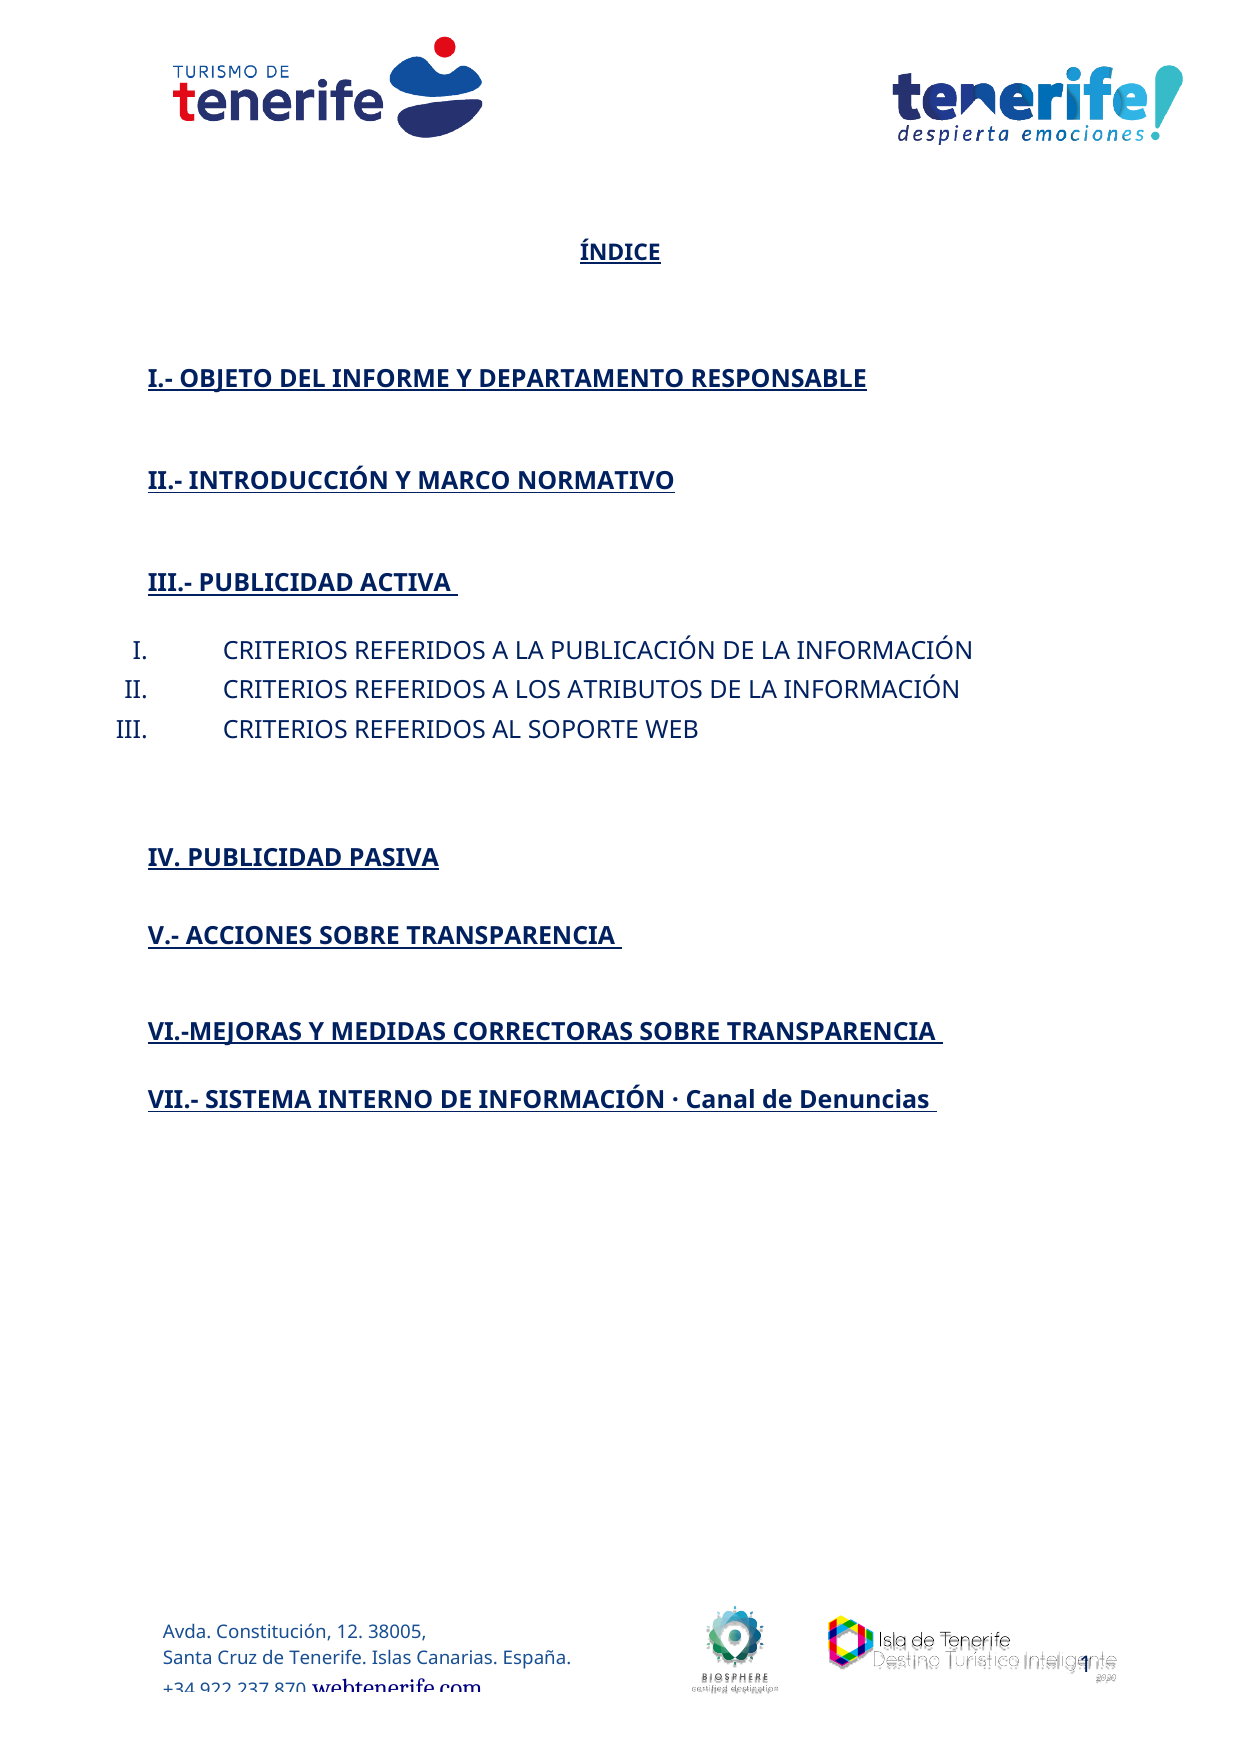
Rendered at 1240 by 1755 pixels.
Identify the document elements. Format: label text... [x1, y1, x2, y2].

text I.- OBJETO DEL INFORME Y DEPARTAMENTO RESPONSABLE [148, 361, 1093, 394]
list CRITERIOS REFERIDOS AL SOPORTE WEB [148, 711, 1093, 745]
text VII.- SISTEMA INTERNO DE INFORMACIÓN · Canal de Denuncias [148, 1082, 1093, 1116]
text ÍNDICE [148, 236, 1093, 267]
list CRITERIOS REFERIDOS A LA PUBLICACIÓN DE LA INFORMACIÓN [148, 633, 1093, 667]
text VI.-MEJORAS Y MEDIDAS CORRECTORAS SOBRE TRANSPARENCIA [148, 1013, 1093, 1048]
list CRITERIOS REFERIDOS A LOS ATRIBUTOS DE LA INFORMACIÓN [148, 672, 1093, 706]
text III.- PUBLICIDAD ACTIVA [148, 565, 1093, 599]
text IV. PUBLICIDAD PASIVA [148, 839, 1093, 873]
text V.- ACCIONES SOBRE TRANSPARENCIA [148, 918, 1093, 952]
text II.- INTRODUCCIÓN Y MARCO NORMATIVO [148, 463, 1093, 497]
